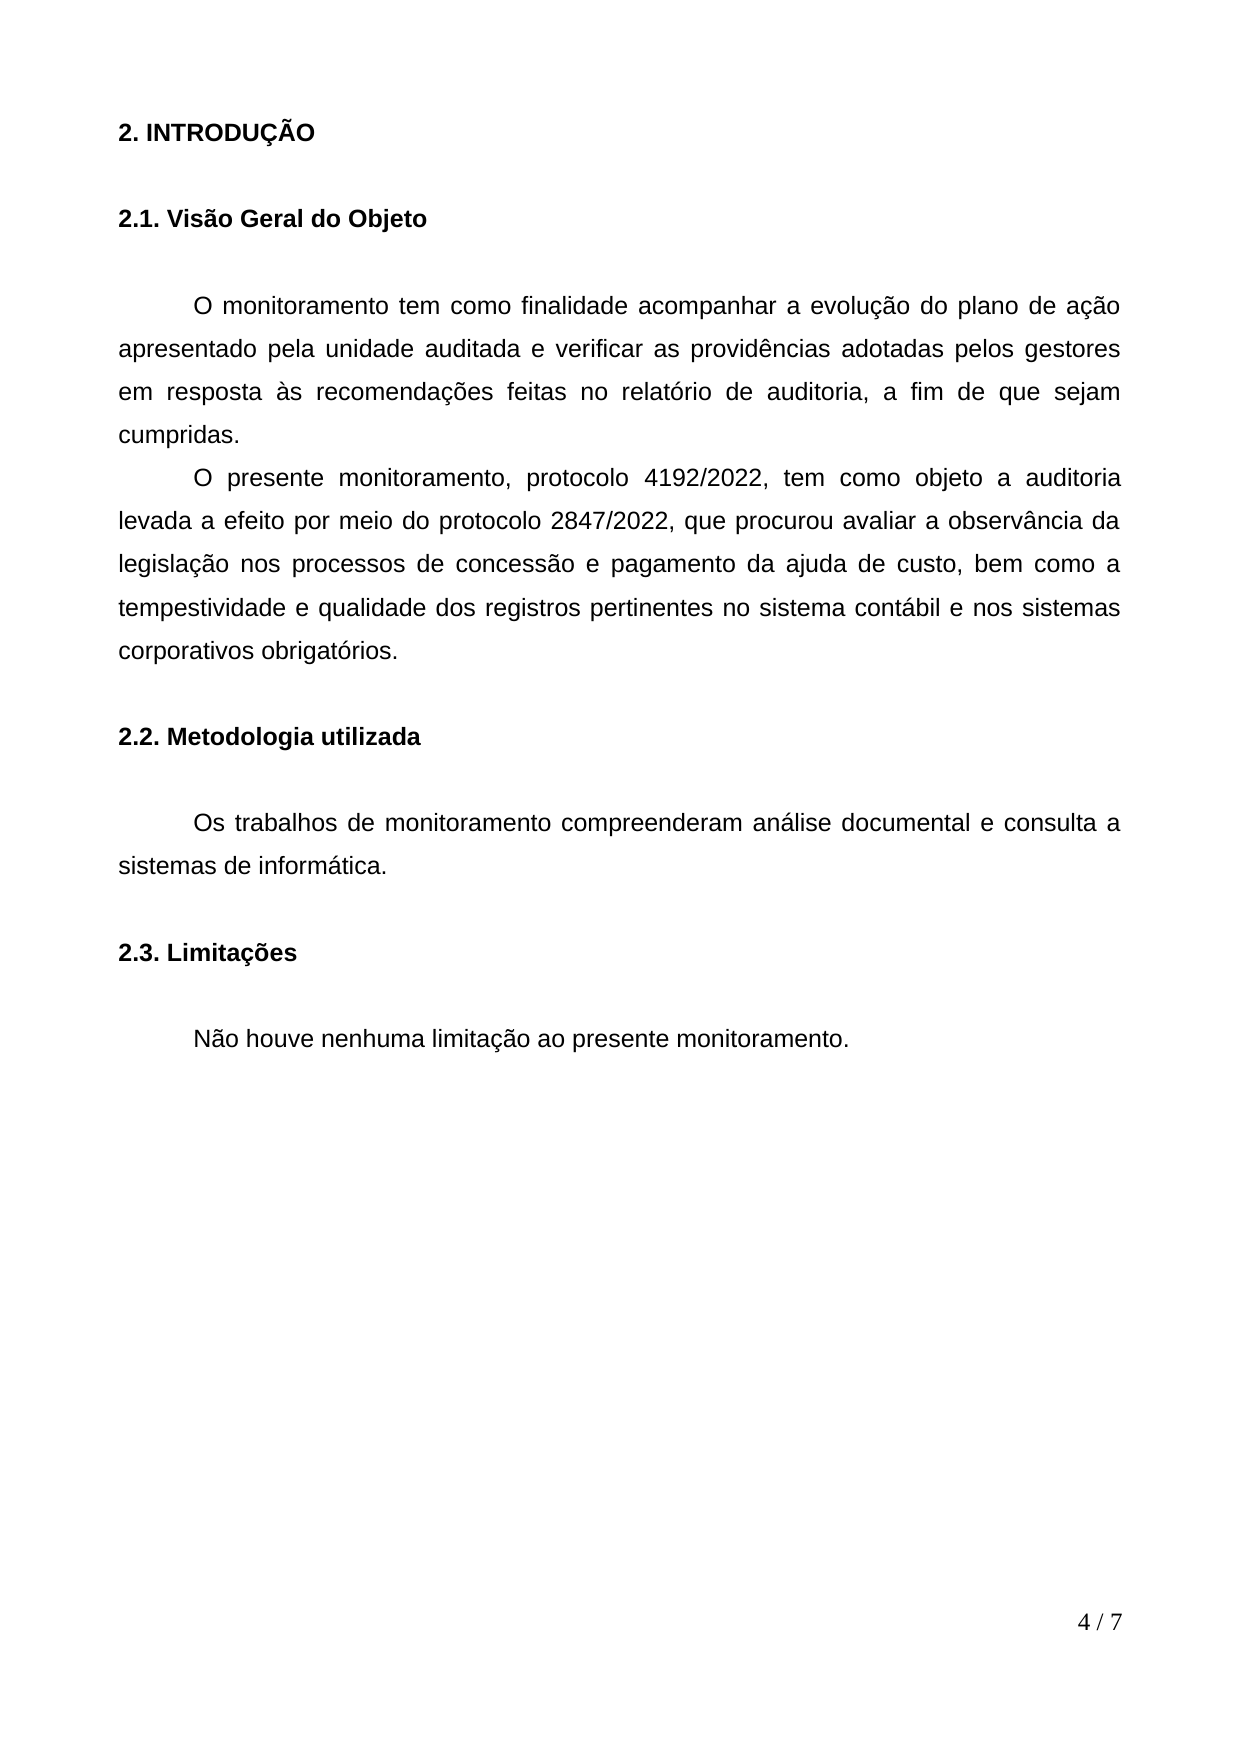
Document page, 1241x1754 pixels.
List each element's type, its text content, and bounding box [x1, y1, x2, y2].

text O monitoramento tem como finalidade acompanhar a evolução do plano de ação apresentado pela unidade auditada e verificar as providências adotadas pelos gestores em resposta às recomendações feitas no relatório de auditoria, a fim de que sejam cumpridas. [118, 291, 1122, 449]
text 2. INTRODUÇÃO [118, 118, 1122, 147]
text 2.1. Visão Geral do Objeto [118, 204, 1122, 233]
text O presente monitoramento, protocolo 4192/2022, tem como objeto a auditoria levada a efeito por meio do protocolo 2847/2022, que procurou avaliar a observância da legislação nos processos de concessão e pagamento da ajuda de custo, bem como a tempestividade e qualidade dos registros pertinentes no sistema contábil e nos sistemas corporativos obrigatórios. [118, 463, 1122, 664]
text 2.2. Metodologia utilizada [118, 722, 1122, 751]
text Os trabalhos de monitoramento compreenderam análise documental e consulta a sistemas de informática. [118, 808, 1122, 880]
text 2.3. Limitações [118, 937, 1122, 966]
text Não houve nenhuma limitação ao presente monitoramento. [118, 1024, 1122, 1052]
